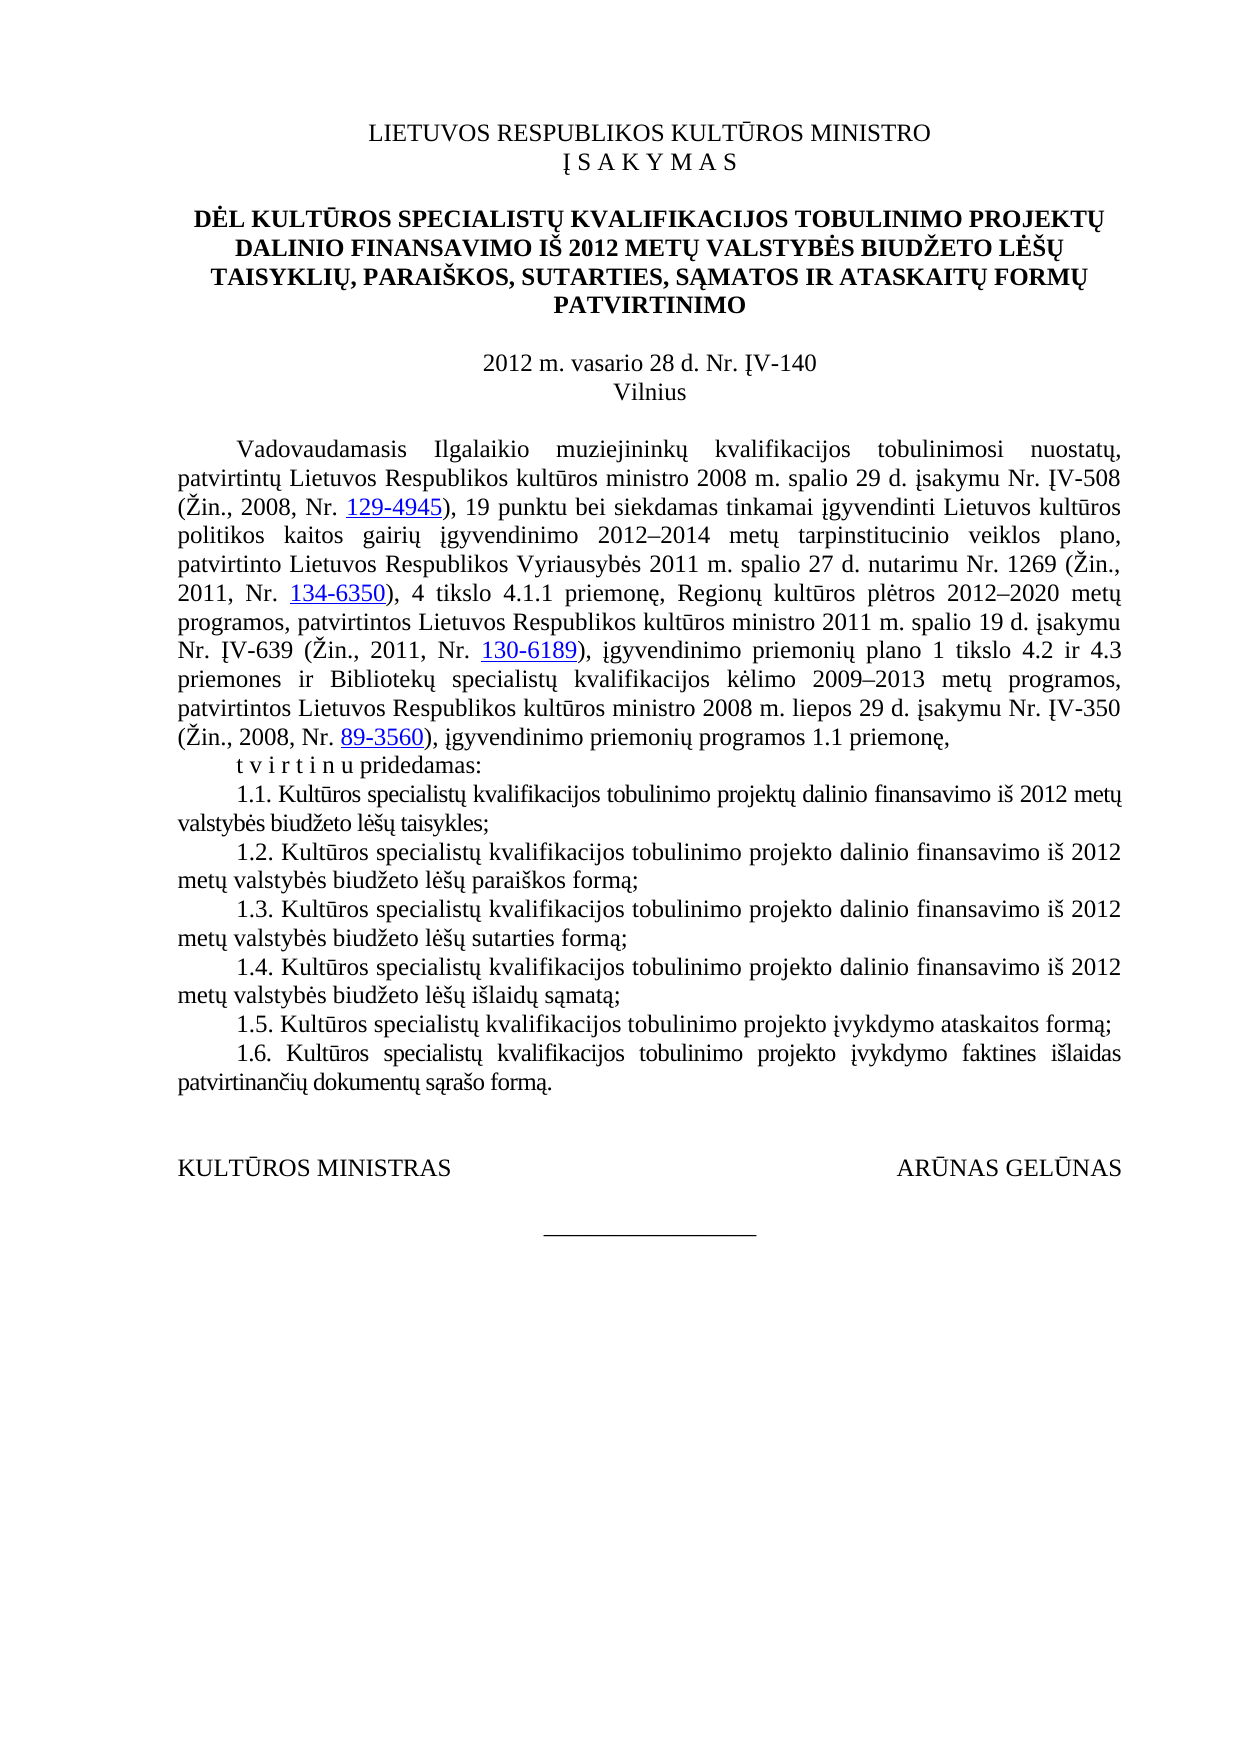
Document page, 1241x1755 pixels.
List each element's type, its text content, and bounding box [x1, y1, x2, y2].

text _________________ [177, 1211, 1122, 1239]
text DĖL KULTŪROS specialistų KVALIFIKACIJOS TOBULINIMO projektų dalinio finansavimo iš 2012 metų valstybės biudžeto lėšų taisyklių, paraiškos, sutarties, sąmatos ir ataskaitų formų patvirtinimo [177, 204, 1122, 319]
text 1.4. Kultūros specialistų kvalifikacijos tobulinimo projekto dalinio finansavimo iš 2012 metų valstybės biudžeto lėšų išlaidų sąmatą; [177, 952, 1122, 1009]
text LIETUVOS RESPUBLIKOS KULTŪROS MINISTRO [177, 118, 1122, 147]
text 1.1. Kultūros specialistų kvalifikacijos tobulinimo projektų dalinio finansavimo iš 2012 metų valstybės biudžeto lėšų taisykles; [177, 779, 1122, 837]
text 1.2. Kultūros specialistų kvalifikacijos tobulinimo projekto dalinio finansavimo iš 2012 metų valstybės biudžeto lėšų paraiškos formą; [177, 837, 1122, 894]
text 1.3. Kultūros specialistų kvalifikacijos tobulinimo projekto dalinio finansavimo iš 2012 metų valstybės biudžeto lėšų sutarties formą; [177, 894, 1122, 952]
text Kultūros ministras Arūnas Gelūnas [177, 1153, 1122, 1182]
text Vilnius [177, 377, 1122, 406]
text 2012 m. vasario 28 d. Nr. ĮV-140 [177, 348, 1122, 377]
text 1.5. Kultūros specialistų kvalifikacijos tobulinimo projekto įvykdymo ataskaitos formą; [177, 1009, 1122, 1038]
text Į S A K Y M A S [177, 147, 1122, 176]
text Vadovaudamasis Ilgalaikio muziejininkų kvalifikacijos tobulinimosi nuostatų, patvirtintų Lietuvos Respublikos kultūros ministro 2008 m. spalio 29 d. įsakymu Nr. ĮV-508 (Žin., 2008, Nr. 129-4945), 19 punktu bei siekdamas tinkamai įgyvendinti Lietuvos kultūros politikos kaitos gairių įgyvendinimo 2012–2014 metų tarpinstitucinio veiklos plano, patvirtinto Lietuvos Respublikos Vyriausybės 2011 m. spalio 27 d. nutarimu Nr. 1269 (Žin., 2011, Nr. 134-6350), 4 tikslo 4.1.1 priemonę, Regionų kultūros plėtros 2012–2020 metų programos, patvirtintos Lietuvos Respublikos kultūros ministro 2011 m. spalio 19 d. įsakymu Nr. ĮV-639 (Žin., 2011, Nr. 130-6189), įgyvendinimo priemonių plano 1 tikslo 4.2 ir 4.3 priemones ir Bibliotekų specialistų kvalifikacijos kėlimo 2009–2013 metų programos, patvirtintos Lietuvos Respublikos kultūros ministro 2008 m. liepos 29 d. įsakymu Nr. ĮV-350 (Žin., 2008, Nr. 89-3560), įgyvendinimo priemonių programos 1.1 priemonę, [177, 434, 1122, 751]
text 1.6. Kultūros specialistų kvalifikacijos tobulinimo projekto įvykdymo faktines išlaidas patvirtinančių dokumentų sąrašo formą. [177, 1038, 1122, 1096]
text t v i r t i n u pridedamas: [177, 751, 1122, 779]
